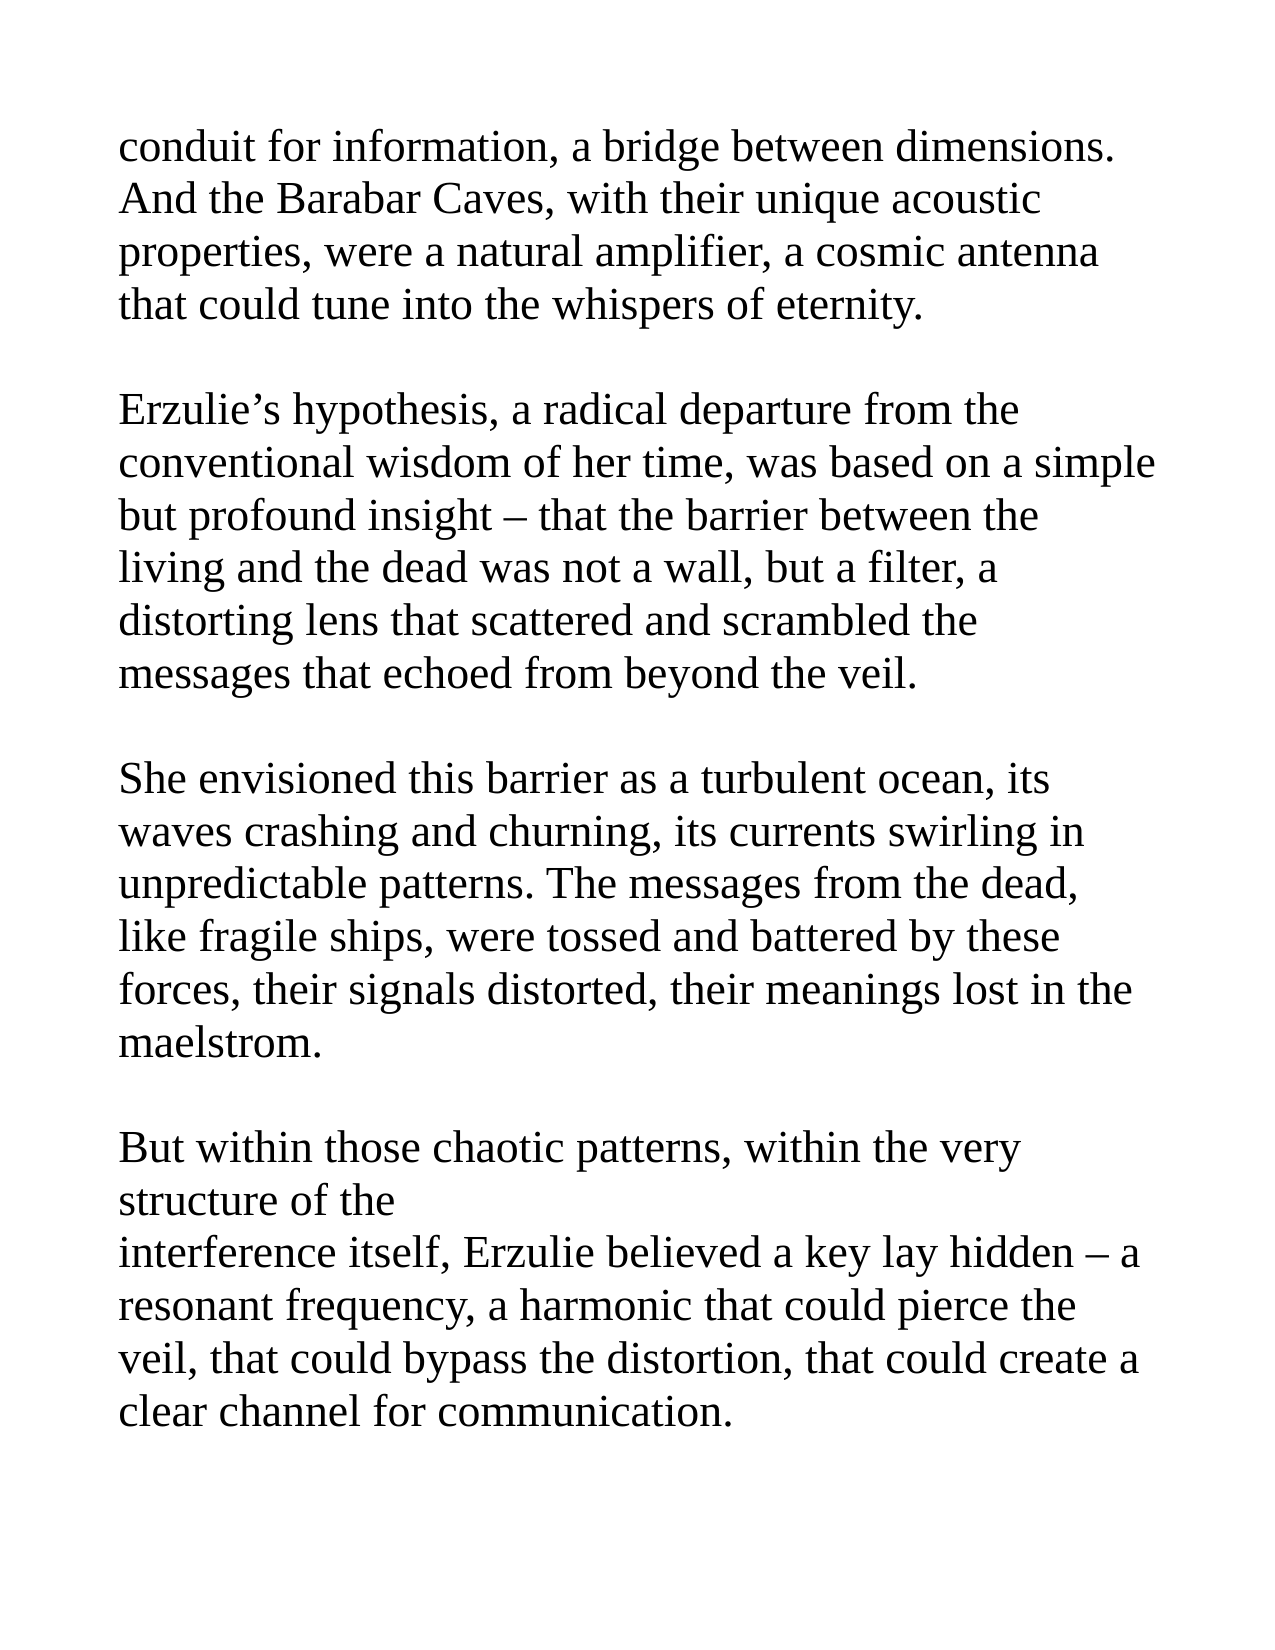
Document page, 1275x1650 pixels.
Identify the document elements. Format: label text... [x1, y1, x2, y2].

text She envisioned this barrier as a turbulent ocean, its waves crashing and churning, its currents swirling in unpredictable patterns. The messages from the dead, like fragile ships, were tossed and battered by these forces, their signals distorted, their meanings lost in the maelstrom. [118, 751, 1157, 1067]
text But within those chaotic patterns, within the very structure of the [118, 1119, 1157, 1225]
text interference itself, Erzulie believed a key lay hidden – a resonant frequency, a harmonic that could pierce the veil, that could bypass the distortion, that could create a clear channel for communication. [118, 1225, 1157, 1436]
text Erzulie’s hypothesis, a radical departure from the conventional wisdom of her time, was based on a simple but profound insight – that the barrier between the living and the dead was not a wall, but a filter, a distorting lens that scattered and scrambled the messages that echoed from beyond the veil. [118, 382, 1157, 698]
text conduit for information, a bridge between dimensions. And the Barabar Caves, with their unique acoustic properties, were a natural amplifier, a cosmic antenna that could tune into the whispers of eternity. [118, 118, 1157, 329]
